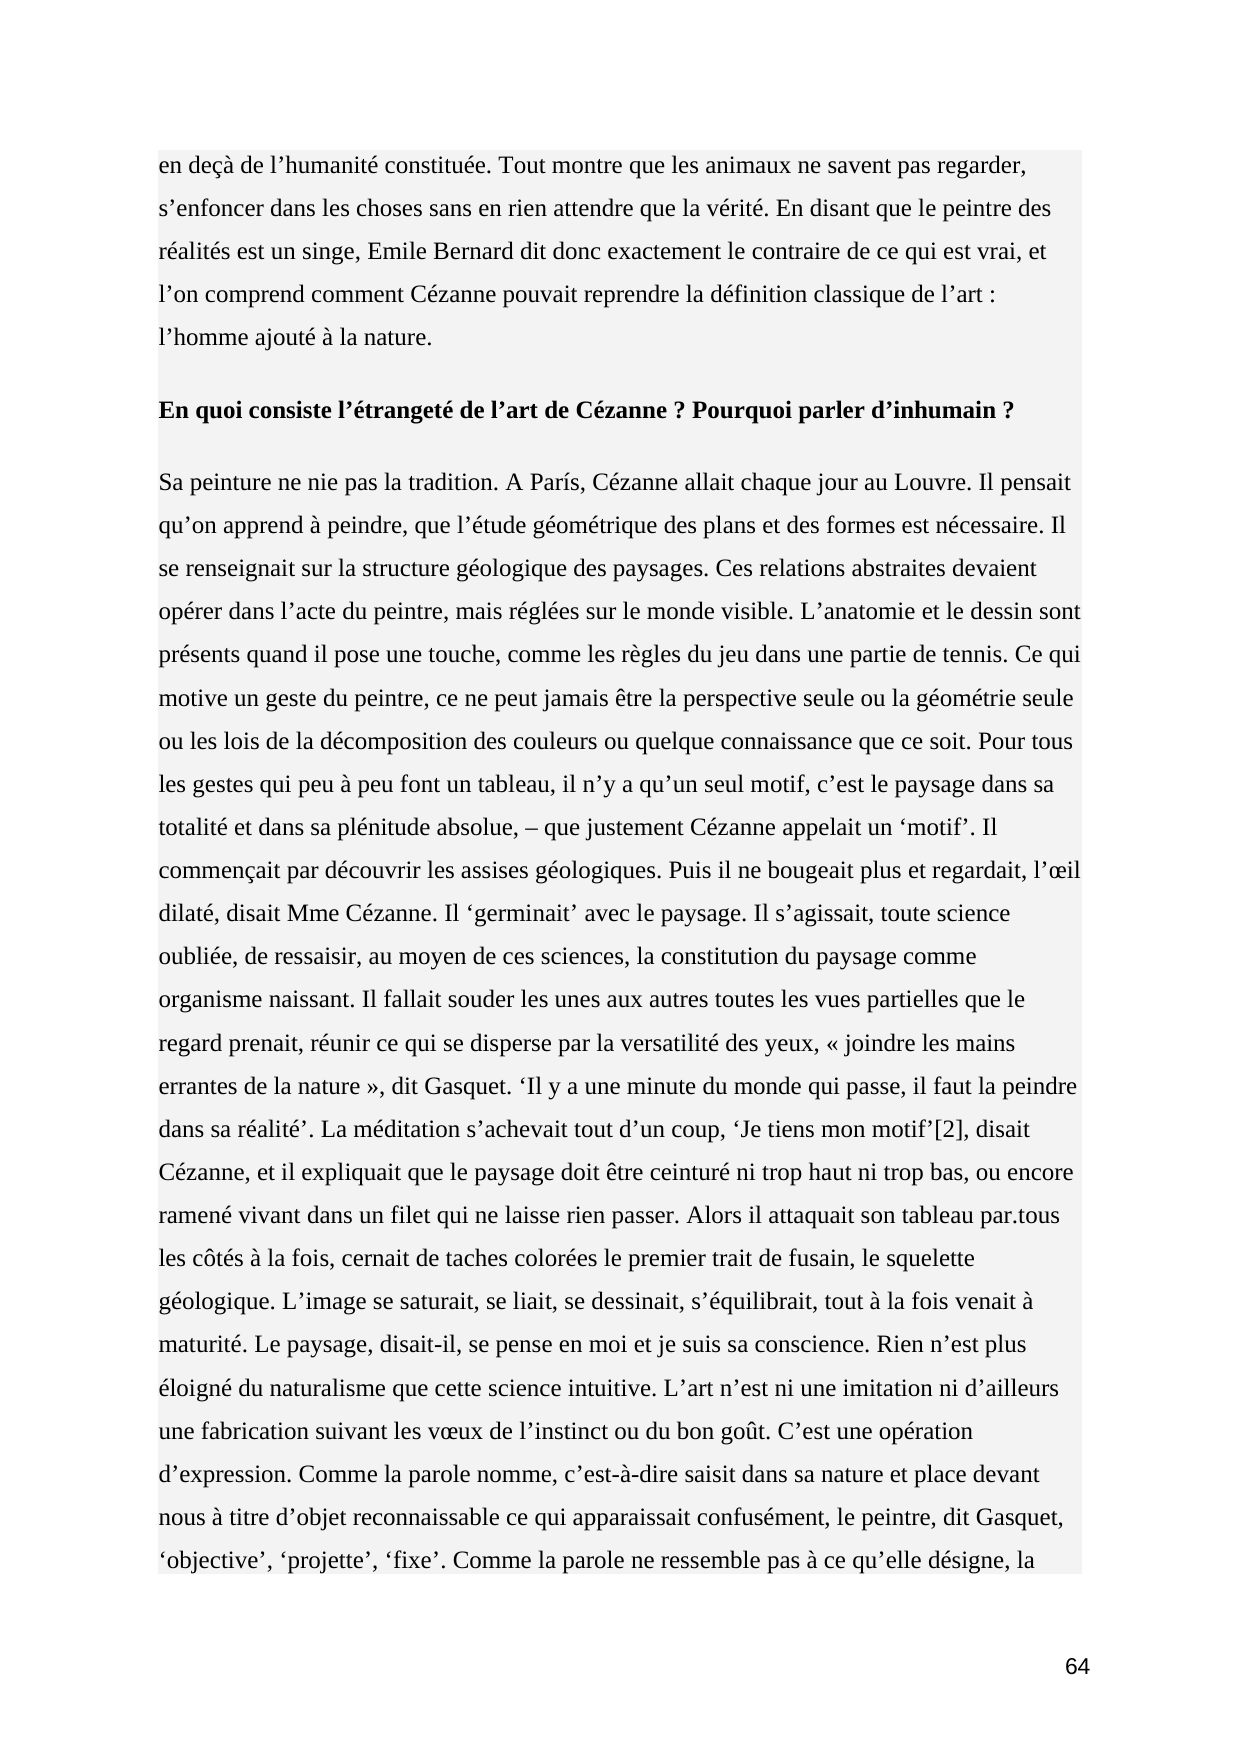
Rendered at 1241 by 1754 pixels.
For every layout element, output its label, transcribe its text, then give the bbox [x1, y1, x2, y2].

text En quoi consiste l’étrangeté de l’art de Cézanne ? Pourquoi parler d’inhumain ? [158, 395, 1082, 423]
text Sa peinture ne nie pas la tradition. A París, Cézanne allait chaque jour au Louvre. Il pensait qu’on apprend à peindre, que l’étude géométrique des plans et des formes est nécessaire. Il se renseignait sur la structure géologique des paysages. Ces relations abstraites devaient opérer dans l’acte du peintre, mais réglées sur le monde visible. L’anatomie et le dessin sont présents quand il pose une touche, comme les règles du jeu dans une partie de tennis. Ce qui motive un geste du peintre, ce ne peut jamais être la perspective seule ou la géométrie seule ou les lois de la décomposition des couleurs ou quelque connaissance que ce soit. Pour tous les gestes qui peu à peu font un tableau, il n’y a qu’un seul motif, c’est le paysage dans sa totalité et dans sa plénitude absolue, – que justement Cézanne appelait un ‘motif’. Il commençait par découvrir les assises géologiques. Puis il ne bougeait plus et regardait, l’œil dilaté, disait Mme Cézanne. Il ‘germinait’ avec le paysage. Il s’agissait, toute science oubliée, de ressaisir, au moyen de ces sciences, la constitution du paysage comme organisme naissant. Il fallait souder les unes aux autres toutes les vues partielles que le regard prenait, réunir ce qui se disperse par la versatilité des yeux, « joindre les mains errantes de la nature », dit Gasquet. ‘Il y a une minute du monde qui passe, il faut la peindre dans sa réalité’. La méditation s’achevait tout d’un coup, ‘Je tiens mon motif’[2], disait Cézanne, et il expliquait que le paysage doit être ceinturé ni trop haut ni trop bas, ou encore ramené vivant dans un filet qui ne laisse rien passer. Alors il attaquait son tableau par.tous les côtés à la fois, cernait de taches colorées le premier trait de fusain, le squelette géologique. L’image se saturait, se liait, se dessinait, s’équilibrait, tout à la fois venait à maturité. Le paysage, disait-il, se pense en moi et je suis sa conscience. Rien n’est plus éloigné du naturalisme que cette science intuitive. L’art n’est ni une imitation ni d’ailleurs une fabrication suivant les vœux de l’instinct ou du bon goût. C’est une opération d’expression. Comme la parole nomme, c’est-à-dire saisit dans sa nature et place devant nous à titre d’objet reconnaissable ce qui apparaissait confusément, le peintre, dit Gasquet, ‘objective’, ‘projette’, ‘fixe’. Comme la parole ne ressemble pas à ce qu’elle désigne, la [158, 467, 1082, 1574]
text en deçà de l’humanité constituée. Tout montre que les animaux ne savent pas regarder, s’enfoncer dans les choses sans en rien attendre que la vérité. En disant que le peintre des réalités est un singe, Emile Bernard dit donc exactement le contraire de ce qui est vrai, et l’on comprend comment Cézanne pouvait reprendre la définition classique de l’art : l’homme ajouté à la nature. [158, 150, 1082, 351]
